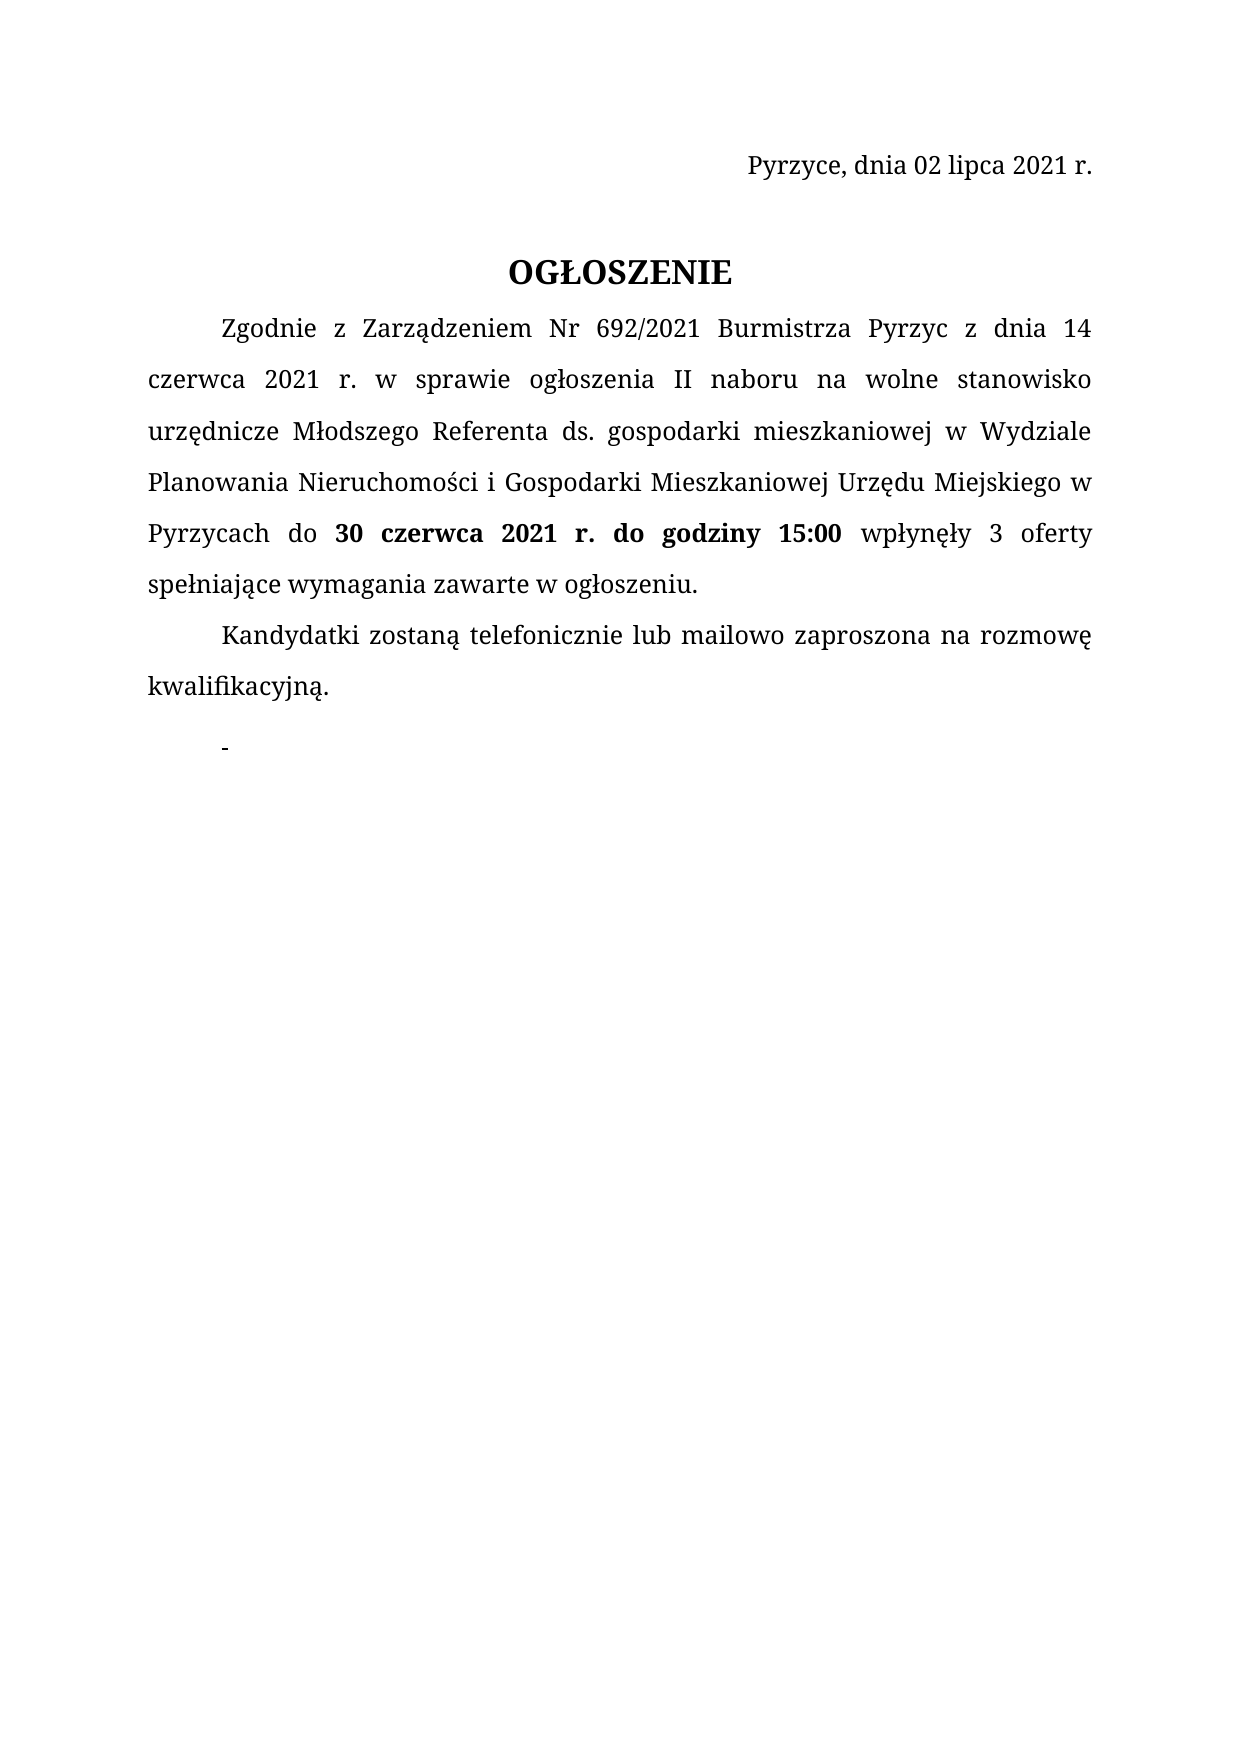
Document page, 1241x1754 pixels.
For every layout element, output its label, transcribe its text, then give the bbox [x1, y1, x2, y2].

text Pyrzyce, dnia 02 lipca 2021 r. [148, 148, 1093, 182]
text Kandydatki zostaną telefonicznie lub mailowo zaproszona na rozmowę kwalifikacyjną. [148, 617, 1093, 702]
text OGŁOSZENIE [148, 249, 1093, 294]
text Zgodnie z Zarządzeniem Nr 692/2021 Burmistrza Pyrzyc z dnia 14 czerwca 2021 r. w sprawie ogłoszenia II naboru na wolne stanowisko urzędnicze Młodszego Referenta ds. gospodarki mieszkaniowej w Wydziale Planowania Nieruchomości i Gospodarki Mieszkaniowej Urzędu Miejskiego w Pyrzycach do 30 czerwca 2021 r. do godziny 15:00 wpłynęły 3 oferty spełniające wymagania zawarte w ogłoszeniu. [148, 311, 1093, 600]
